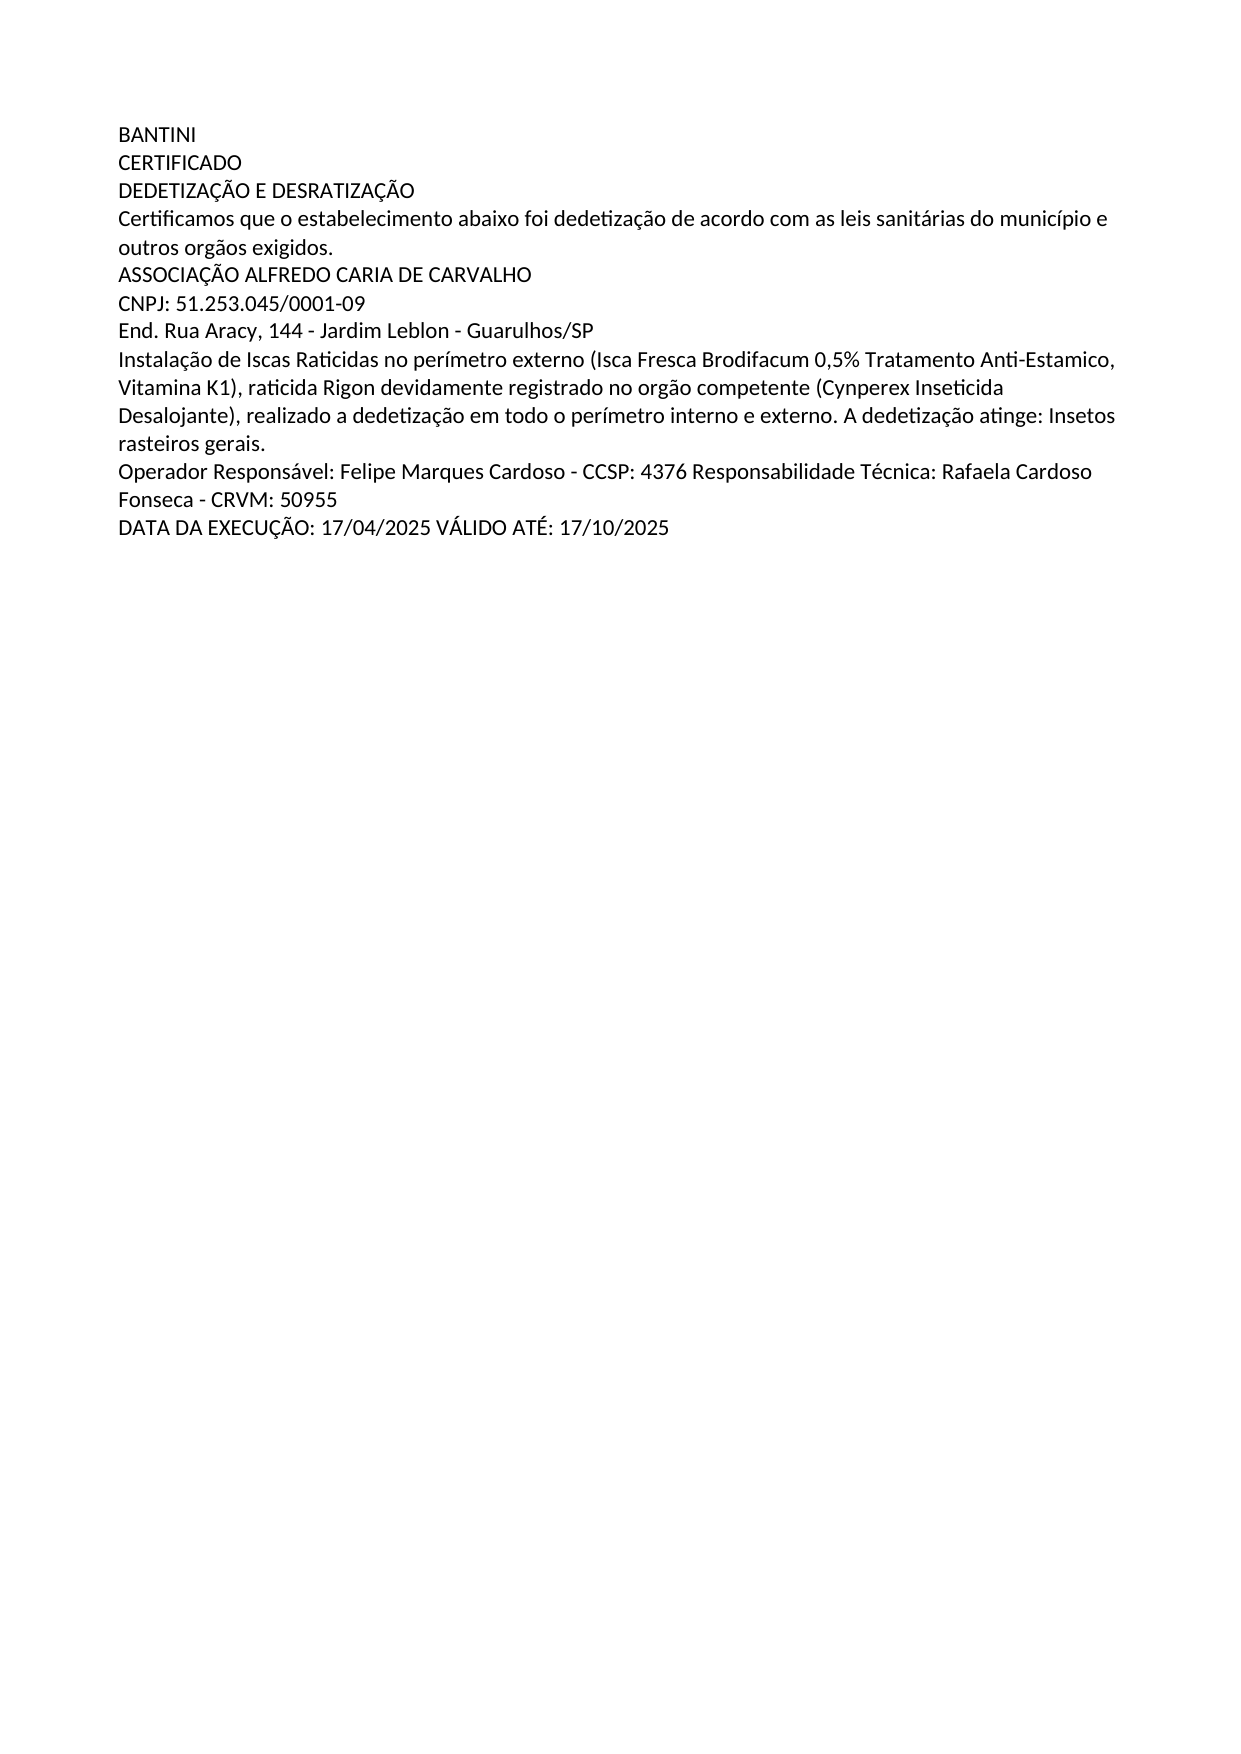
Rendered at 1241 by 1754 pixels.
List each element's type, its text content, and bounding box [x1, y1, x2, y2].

text Operador Responsável: Felipe Marques Cardoso - CCSP: 4376 Responsabilidade Técnica: Rafaela Cardoso Fonseca - CRVM: 50955 [118, 457, 1122, 513]
text DATA DA EXECUÇÃO: 17/04/2025 VÁLIDO ATÉ: 17/10/2025 [118, 513, 1122, 541]
text CERTIFICADO [118, 148, 1122, 177]
text Instalação de Iscas Raticidas no perímetro externo (Isca Fresca Brodifacum 0,5% Tratamento Anti-Estamico, Vitamina K1), raticida Rigon devidamente registrado no orgão competente (Cynperex Inseticida Desalojante), realizado a dedetização em todo o perímetro interno e externo. A dedetização atinge: Insetos rasteiros gerais. [118, 345, 1122, 457]
text DEDETIZAÇÃO E DESRATIZAÇÃO [118, 177, 1122, 204]
text Certificamos que o estabelecimento abaixo foi dedetização de acordo com as leis sanitárias do município e outros orgãos exigidos. [118, 204, 1122, 261]
text End. Rua Aracy, 144 - Jardim Leblon - Guarulhos/SP [118, 317, 1122, 345]
text CNPJ: 51.253.045/0001-09 [118, 289, 1122, 317]
text BANTINI [118, 121, 1122, 148]
text ASSOCIAÇÃO ALFREDO CARIA DE CARVALHO [118, 261, 1122, 289]
